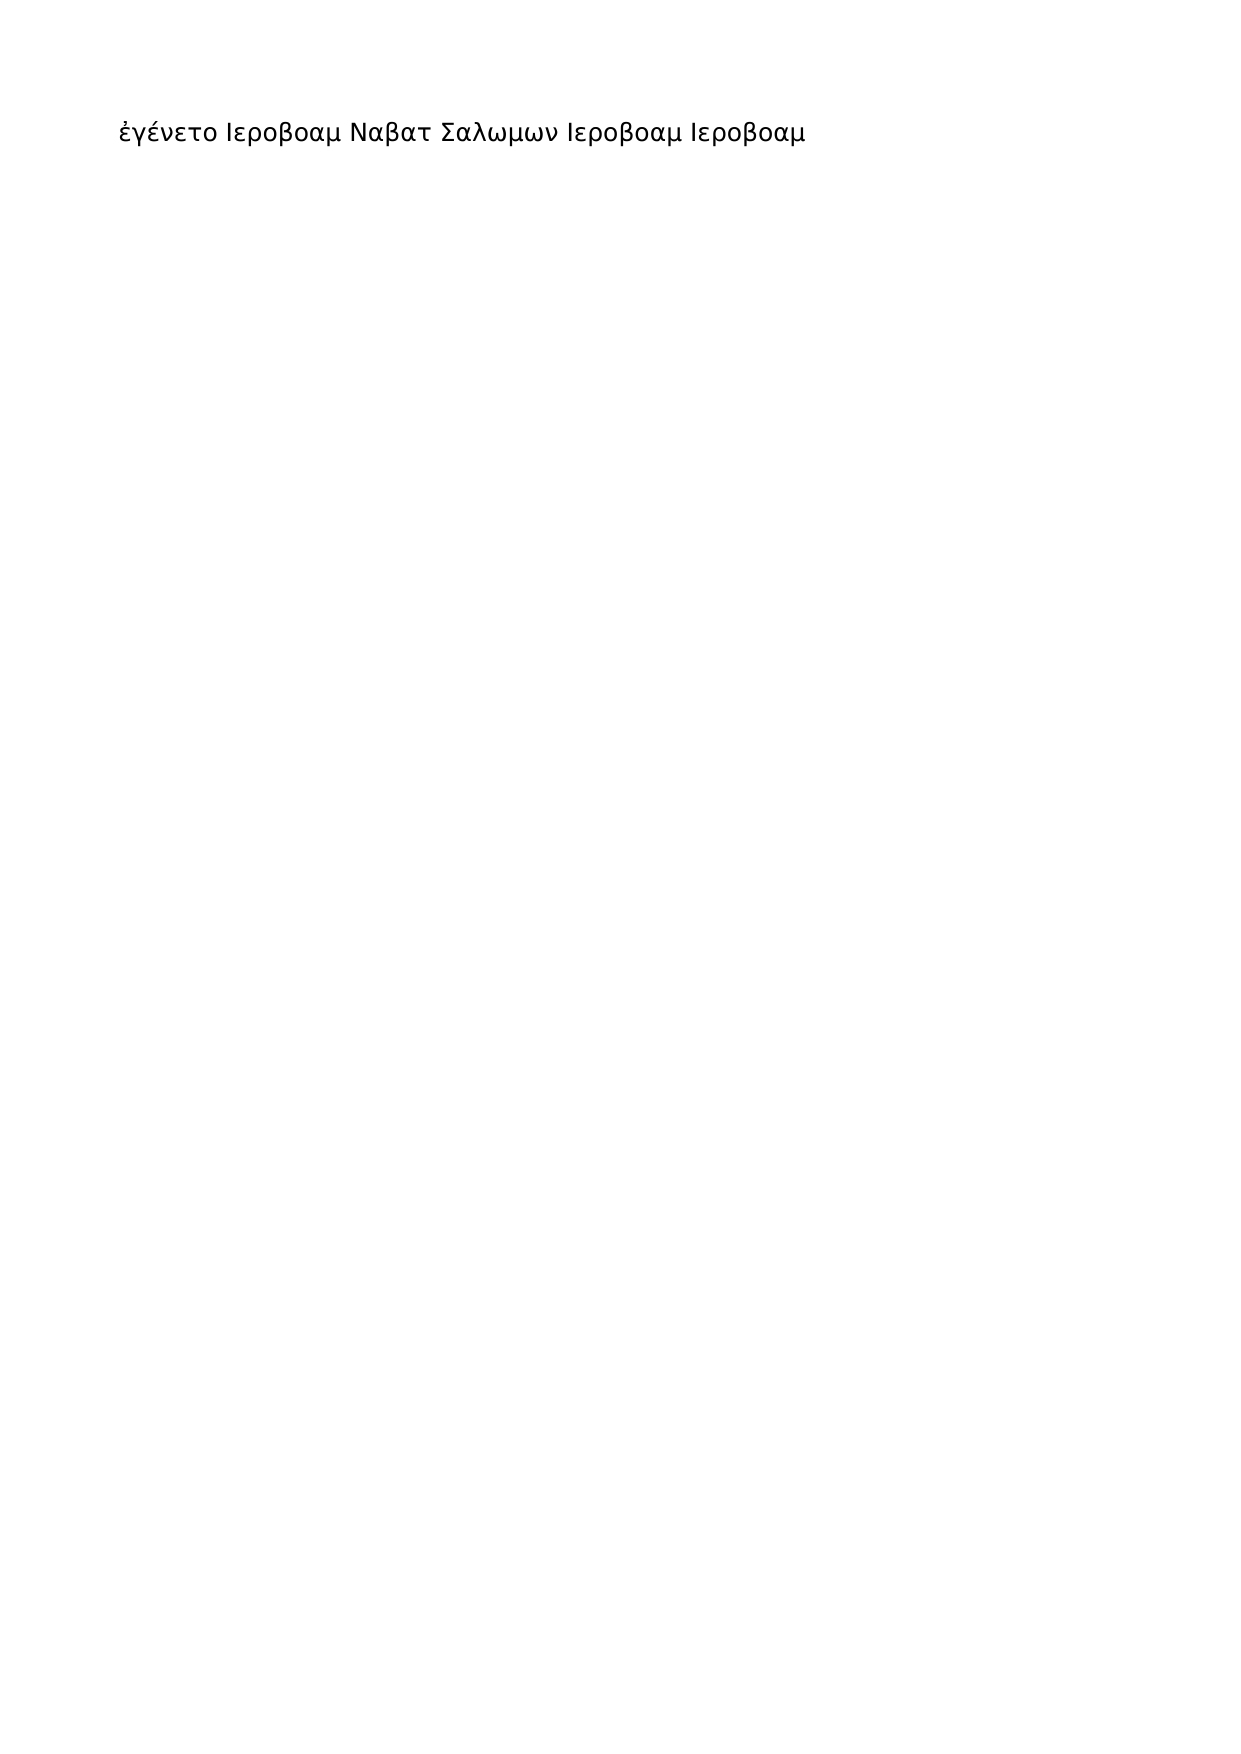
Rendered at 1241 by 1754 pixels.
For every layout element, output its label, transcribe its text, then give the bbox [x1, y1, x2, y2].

text ἐγένετο Ιεροβοαμ Ναβατ Σαλωμων Ιεροβοαμ Ιεροβοαμ [118, 118, 1122, 147]
